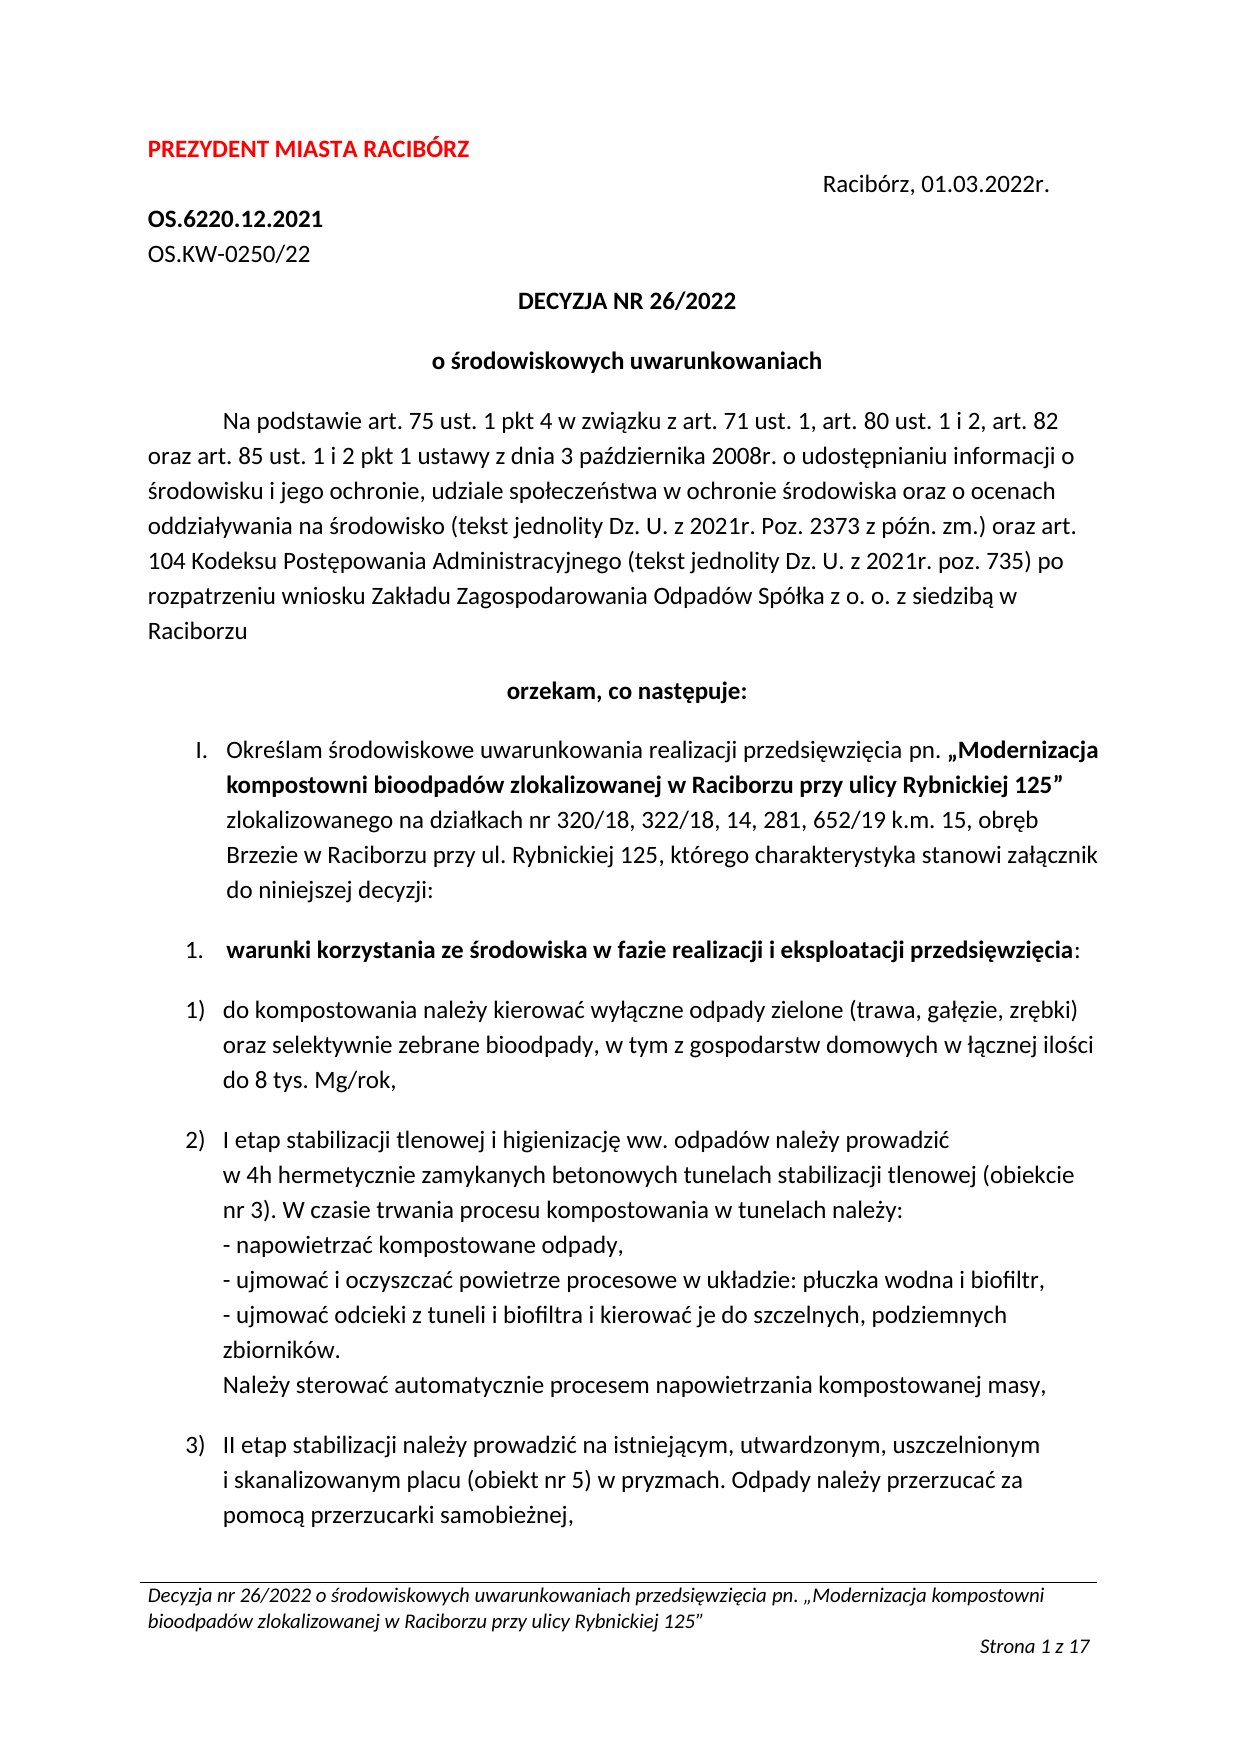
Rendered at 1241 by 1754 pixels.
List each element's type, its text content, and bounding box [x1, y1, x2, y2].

list I etap stabilizacji tlenowej i higienizację ww. odpadów należy prowadzić w 4h hermetycznie zamykanych betonowych tunelach stabilizacji tlenowej (obiekcie nr 3). W czasie trwania procesu kompostowania w tunelach należy: - napowietrzać kompostowane odpady, - ujmować i oczyszczać powietrze procesowe w układzie: płuczka wodna i biofiltr, - ujmować odcieki z tuneli i biofiltra i kierować je do szczelnych, podziemnych zbiorników. Należy sterować automatycznie procesem napowietrzania kompostowanej masy, [185, 1124, 1106, 1399]
subtitle DECYZJA NR 26/2022 [148, 286, 1106, 316]
text PREZYDENT MIASTA RACIBÓRZ Racibórz, 01.03.2022r. [148, 133, 1106, 199]
subtitle orzekam, co następuje: [148, 675, 1106, 705]
text OS.6220.12.2021 OS.KW-0250/22 [148, 203, 1106, 269]
text o środowiskowych uwarunkowaniach [148, 345, 1106, 376]
text Na podstawie art. 75 ust. 1 pkt 4 w związku z art. 71 ust. 1, art. 80 ust. 1 i 2, art. 82 oraz art. 85 ust. 1 i 2 pkt 1 ustawy z dnia 3 października 2008r. o udostępnianiu informacji o środowisku i jego ochronie, udziale społeczeństwa w ochronie środowiska oraz o ocenach oddziaływania na środowisko (tekst jednolity Dz. U. z 2021r. Poz. 2373 z późn. zm.) oraz art. 104 Kodeksu Postępowania Administracyjnego (tekst jednolity Dz. U. z 2021r. poz. 735) po rozpatrzeniu wniosku Zakładu Zagospodarowania Odpadów Spółka z o. o. z siedzibą w Raciborzu [148, 405, 1106, 646]
list II etap stabilizacji należy prowadzić na istniejącym, utwardzonym, uszczelnionym i skanalizowanym placu (obiekt nr 5) w pryzmach. Odpady należy przerzucać za pomocą przerzucarki samobieżnej, [185, 1429, 1106, 1529]
list warunki korzystania ze środowiska w fazie realizacji i eksploatacji przedsięwzięcia: [185, 934, 1106, 965]
list Określam środowiskowe uwarunkowania realizacji przedsięwzięcia pn. „Modernizacja kompostowni bioodpadów zlokalizowanej w Raciborzu przy ulicy Rybnickiej 125” zlokalizowanego na działkach nr 320/18, 322/18, 14, 281, 652/19 k.m. 15, obręb Brzezie w Raciborzu przy ul. Rybnickiej 125, którego charakterystyka stanowi załącznik do niniejszej decyzji: [208, 735, 1106, 905]
list do kompostowania należy kierować wyłączne odpady zielone (trawa, gałęzie, zrębki) oraz selektywnie zebrane bioodpady, w tym z gospodarstw domowych w łącznej ilości do 8 tys. Mg/rok, [185, 994, 1106, 1095]
